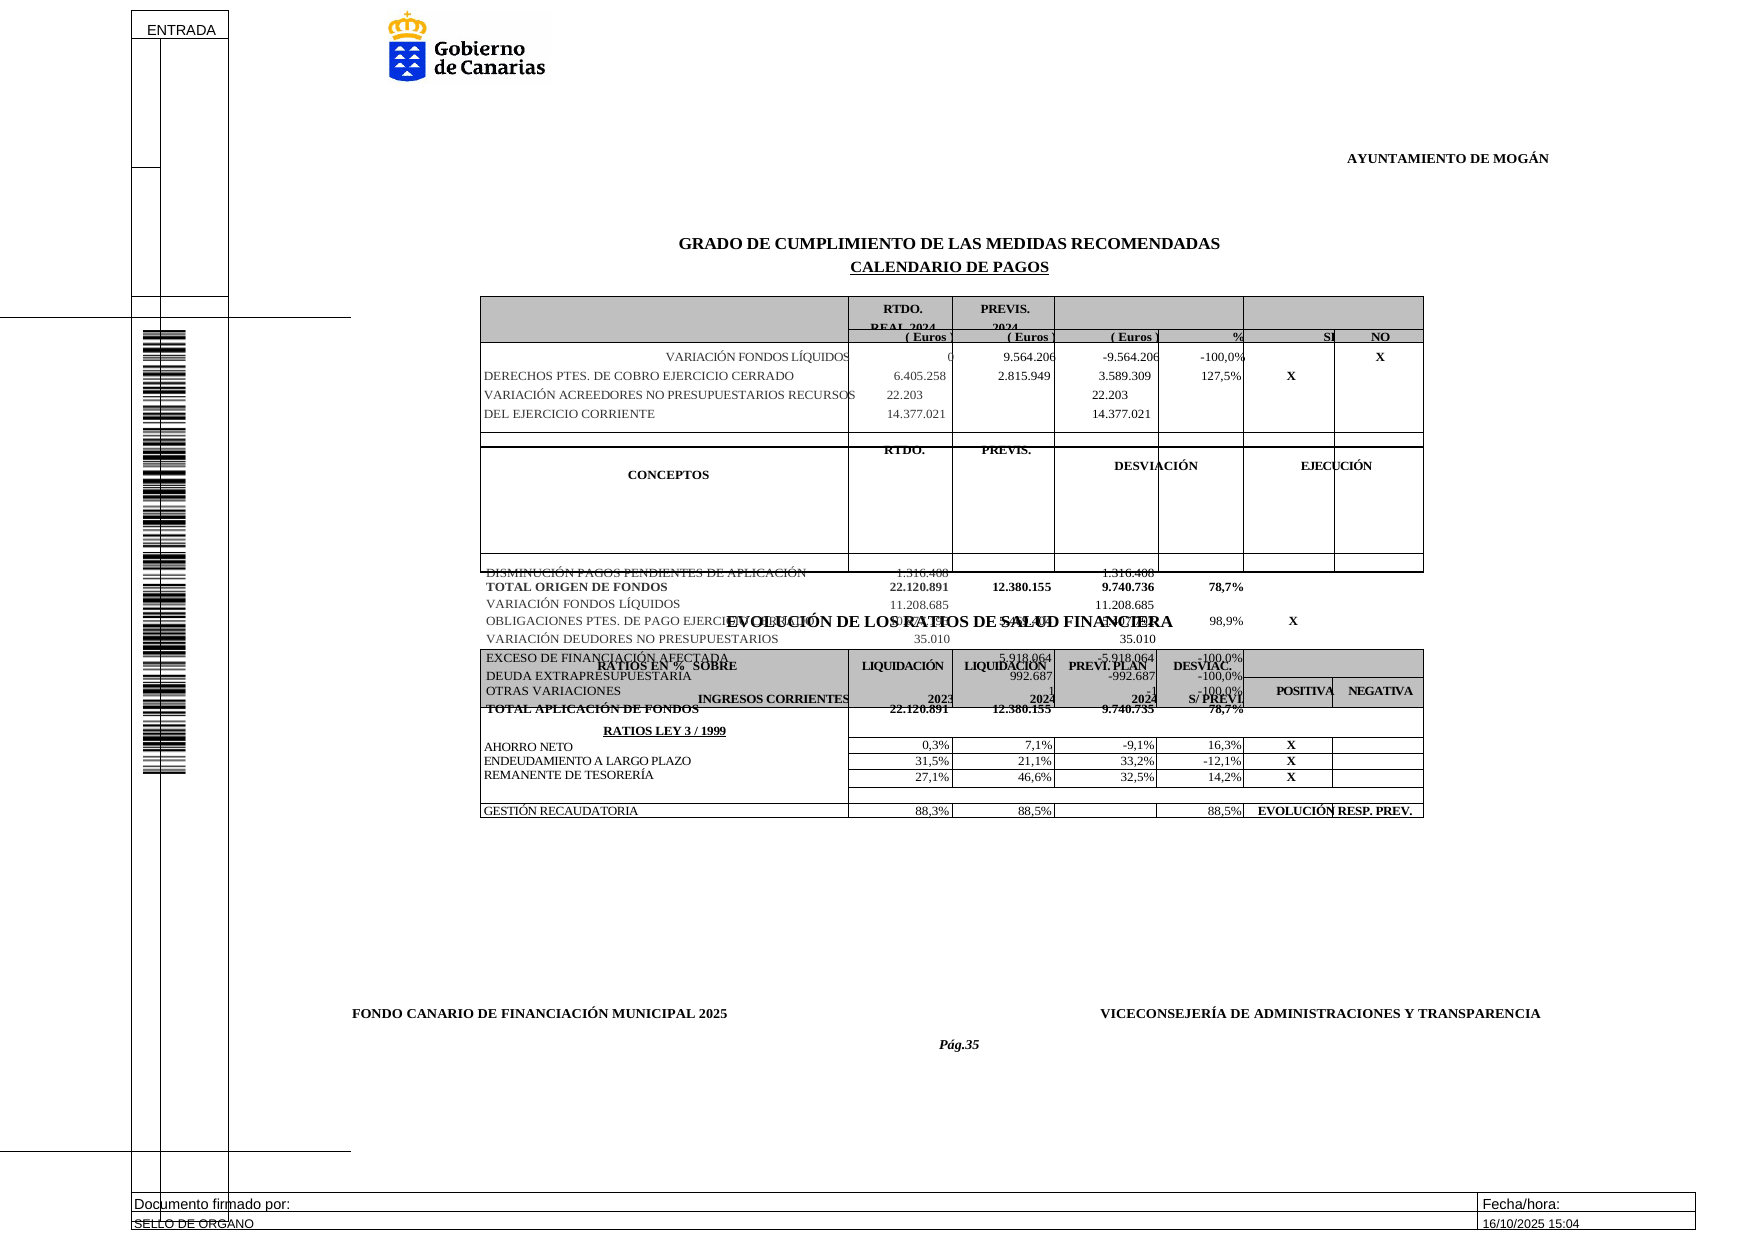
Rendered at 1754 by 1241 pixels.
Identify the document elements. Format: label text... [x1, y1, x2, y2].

table_cell [1244, 433, 1334, 446]
text DISMINUCIÓN PAGOS PENDIENTES DE APLICACIÓN 1.316.408 1.316.408 [486, 573, 1316, 580]
table_cell [849, 448, 952, 553]
text OBLIGACIONES PTES. DE PAGO EJERCICIO CERRADO 10.877.195 5.469.404 5.407.792 98,9% X VARIACIÓN DEUDORES NO PRESUPUESTARIOS 35.010 35.010 [486, 611, 1316, 647]
table_cell [1335, 554, 1423, 571]
table_cell ( Euros ) [953, 330, 1054, 342]
table_cell [1054, 716, 1156, 737]
table_header LIQUIDACIÓN 2023 [849, 699, 936, 703]
table_cell -100,0% 127,5% [1159, 343, 1243, 432]
table_cell [1333, 788, 1423, 802]
table_cell ( Euros ) [1055, 330, 1158, 342]
table_header [1333, 650, 1423, 677]
table_cell 32,5% [1055, 770, 1156, 787]
text AYUNTAMIENTO DE MOGÁN [515, 151, 1702, 166]
table_cell [1054, 788, 1156, 802]
table_cell -9,1% [1055, 738, 1156, 752]
text DEUDA EXTRAPRESUPUESTARIA 992.687 -992.687 -100,0% [486, 669, 1316, 683]
table_cell [1055, 448, 1158, 553]
table_cell X [1244, 754, 1332, 768]
table_cell -12,1% [1157, 754, 1243, 768]
table_cell X [1244, 343, 1334, 432]
table_cell [1055, 433, 1158, 446]
table_header RTDO. REAL 2024 [849, 297, 952, 329]
table_cell [953, 716, 1054, 737]
picture [141, 328, 187, 776]
table_cell 7,1% [953, 738, 1054, 752]
table_cell [1335, 433, 1423, 446]
table_cell [849, 716, 952, 737]
table_cell [161, 39, 228, 296]
table_cell [953, 448, 1054, 553]
text EVOLUCIÓN DE LOS RATIOS DE SALUD FINANCIERA [1316, 613, 1702, 631]
table_cell [161, 1152, 228, 1221]
table_cell 46,6% [953, 770, 1054, 787]
table_cell SELLO DE ORGANO [132, 1212, 1477, 1229]
table_cell 16/10/2025 15:04 [1478, 1212, 1695, 1229]
table_cell [953, 554, 1054, 571]
table_header Fecha/hora: [1478, 1193, 1695, 1211]
table_cell [1159, 448, 1243, 553]
table_cell [1159, 554, 1243, 571]
table_cell [1333, 770, 1423, 787]
table_header [1244, 297, 1423, 329]
table_header PREVI. PLAN 2024 [1055, 699, 1140, 703]
table_cell [1244, 448, 1334, 553]
table_cell [1335, 448, 1423, 553]
table_cell [1156, 788, 1243, 802]
table_cell [1244, 554, 1334, 571]
text Pág.35 [923, 1037, 979, 1052]
table_cell % [1159, 330, 1243, 342]
table_cell 16,3% [1157, 738, 1243, 752]
table_cell [1244, 788, 1333, 802]
table_header PREVIS. 2024 [953, 297, 1054, 329]
table_cell [481, 433, 848, 446]
table_cell SI [1244, 330, 1334, 342]
table_cell [1333, 708, 1423, 737]
table_header [1244, 650, 1333, 677]
table_header ENTRADA [132, 11, 228, 37]
table_cell [1244, 708, 1333, 737]
table_cell [132, 297, 160, 1151]
table_cell X [1244, 770, 1332, 787]
table_cell ( Euros ) [849, 330, 952, 342]
table_cell [1244, 804, 1258, 817]
table_cell X [1335, 343, 1423, 432]
text EVOLUCIÓN RESP. PREV. [1258, 804, 1436, 818]
table_cell 27,1% [849, 770, 952, 787]
table_cell 88,5% [953, 804, 1054, 817]
table_cell 14,2% [1157, 770, 1243, 787]
table_cell X [1244, 738, 1332, 752]
table_cell [849, 433, 952, 446]
table_cell POSITIVA [1244, 678, 1332, 707]
text TOTAL APLICACIÓN DE FONDOS 22.120.891 12.380.155 9.740.735 78,7% [486, 703, 1316, 716]
table_cell NEGATIVA [1333, 678, 1423, 707]
table_cell -9.564.206 3.589.309 22.203 14.377.021 [1055, 343, 1158, 432]
table_cell NO [1335, 330, 1423, 342]
table_cell GESTIÓN RECAUDATORIA [481, 804, 848, 817]
table_cell VARIACIÓN FONDOS LÍQUIDOS DERECHOS PTES. DE COBRO EJERCICIO CERRADO VARIACIÓN ACREEDORES NO PRESUPUESTARIOS RECURSOS DEL EJERCICIO CORRIENTE [481, 343, 848, 432]
table_cell [849, 788, 952, 802]
table_header LIQUIDACIÓN 2024 [953, 699, 1038, 703]
table_cell [1159, 433, 1243, 446]
table_cell [953, 433, 1054, 446]
table_cell [1156, 716, 1243, 737]
table_cell RATIOS LEY 3 / 1999 AHORRO NETO ENDEUDAMIENTO A LARGO PLAZO REMANENTE DE TESORERÍA [481, 708, 848, 802]
table_cell [481, 448, 848, 553]
text GRADO DE CUMPLIMIENTO DE LAS MEDIDAS RECOMENDADAS CALENDARIO DE PAGOS [678, 230, 1237, 278]
table_cell [1055, 804, 1156, 817]
text RTDO. PREVIS. [354, 437, 480, 458]
table_cell 0 6.405.258 22.203 14.377.021 [849, 343, 952, 432]
table_cell [132, 39, 160, 167]
text OTRAS VARIACIONES 1 -1 -100,0% [486, 685, 1316, 699]
table_cell [953, 788, 1054, 802]
table_header [1055, 297, 1243, 329]
table_header RATIOS EN % SOBRE INGRESOS CORRIENTES [481, 650, 848, 707]
table_header [481, 297, 848, 342]
text TOTAL ORIGEN DE FONDOS 22.120.891 12.380.155 9.740.736 78,7% [486, 580, 1316, 594]
text FONDO CANARIO DE FINANCIACIÓN MUNICIPAL 2025 VICECONSEJERÍA DE ADMINISTRACIONES Y TRANSPARENCIA [352, 1006, 1702, 1022]
table_cell [1333, 738, 1423, 752]
table_cell [849, 554, 952, 571]
table_cell [1333, 754, 1423, 768]
text VARIACIÓN FONDOS LÍQUIDOS 11.208.685 11.208.685 [486, 596, 1316, 611]
table_cell 33,2% [1055, 754, 1156, 768]
table_cell [132, 168, 160, 296]
table_cell 9.564.206 2.815.949 [953, 343, 1054, 432]
table_header Documento firmado por: [229, 1193, 1477, 1211]
table_cell 0,3% [849, 738, 952, 752]
text EXCESO DE FINANCIACIÓN AFECTADA 5.918.064 -5.918.064 -100,0% [486, 651, 1316, 665]
table_cell 88,3% [849, 804, 952, 817]
table_cell [1055, 554, 1158, 571]
table_cell 31,5% [849, 754, 952, 768]
table_cell 88,5% [1157, 804, 1243, 817]
table_cell 21,1% [953, 754, 1054, 768]
table_cell [132, 1152, 160, 1221]
table_cell [161, 297, 228, 1151]
table_cell [481, 554, 848, 571]
picture [387, 10, 551, 84]
